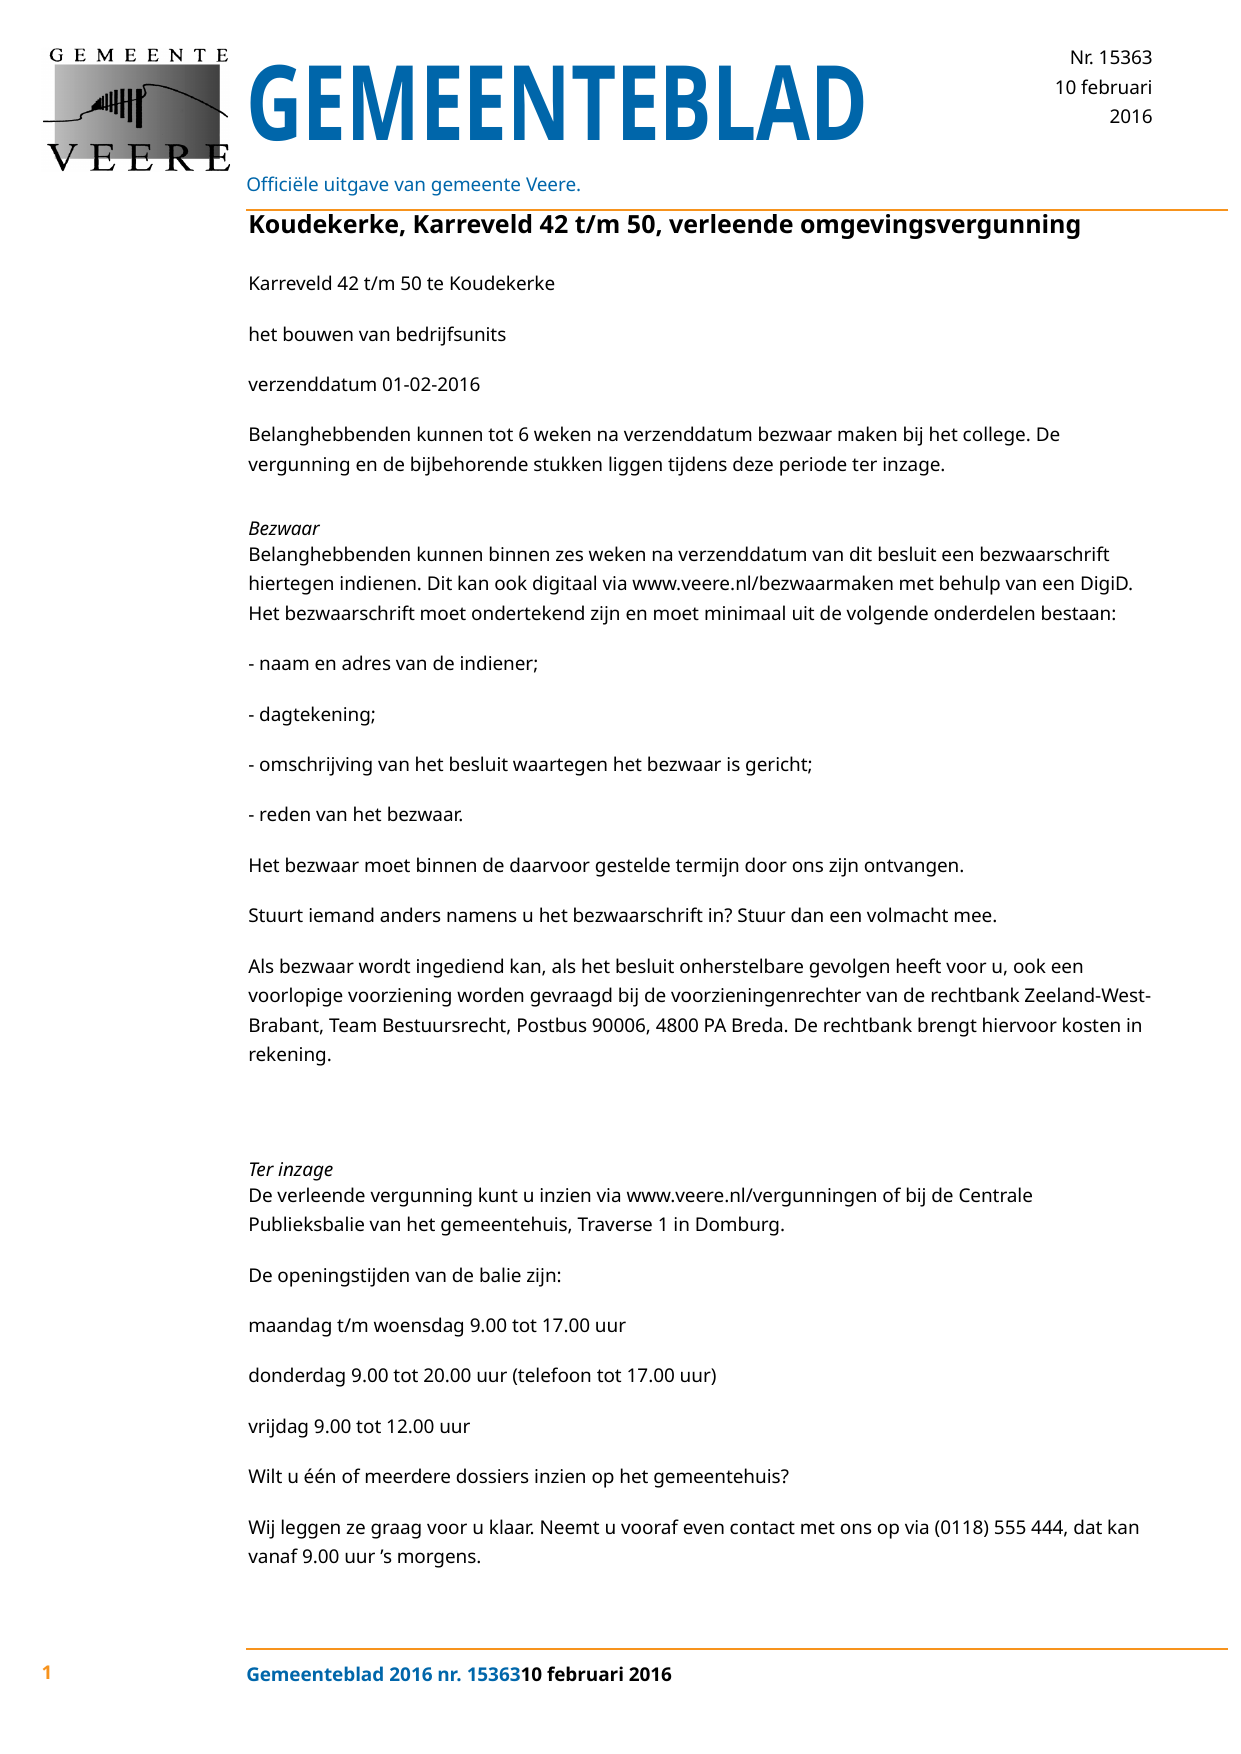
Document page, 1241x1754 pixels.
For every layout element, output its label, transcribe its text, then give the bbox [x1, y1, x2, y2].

picture [41, 47, 231, 172]
text De openingstijden van de balie zijn: [248, 1262, 1152, 1287]
text Ter inzage [248, 1156, 1152, 1182]
text Wilt u één of meerdere dossiers inzien op het gemeentehuis? [248, 1463, 1152, 1489]
text Als bezwaar wordt ingediend kan, als het besluit onherstelbare gevolgen heeft voor u, ook een voorlopige voorziening worden gevraagd bij de voorzieningenrechter van de rechtbank Zeeland-West-Brabant, Team Bestuursrecht, Postbus 90006, 4800 PA Breda. De rechtbank brengt hiervoor kosten in rekening. [248, 953, 1152, 1067]
text - reden van het bezwaar. [248, 802, 1152, 827]
text vrijdag 9.00 tot 12.00 uur [248, 1413, 1152, 1439]
text Koudekerke, Karreveld 42 t/m 50, verleende omgevingsvergunning [248, 211, 1152, 241]
text Karreveld 42 t/m 50 te Koudekerke [248, 270, 1152, 296]
text het bouwen van bedrijfsunits [248, 321, 1152, 346]
text Stuurt iemand anders namens u het bezwaarschrift in? Stuur dan een volmacht mee. [248, 902, 1152, 928]
text - naam en adres van de indiener; [248, 650, 1152, 676]
text Bezwaar [248, 515, 1152, 541]
text - dagtekening; [248, 701, 1152, 727]
text Belanghebbenden kunnen tot 6 weken na verzenddatum bezwaar maken bij het college. De vergunning en de bijbehorende stukken liggen tijdens deze periode ter inzage. [248, 422, 1152, 477]
text Het bezwaar moet binnen de daarvoor gestelde termijn door ons zijn ontvangen. [248, 852, 1152, 878]
text Belanghebbenden kunnen binnen zes weken na verzenddatum van dit besluit een bezwaarschrift hiertegen indienen. Dit kan ook digitaal via www.veere.nl/bezwaarmaken met behulp van een DigiD. Het bezwaarschrift moet ondertekend zijn en moet minimaal uit de volgende onderdelen bestaan: [248, 541, 1152, 626]
text Wij leggen ze graag voor u klaar. Neemt u vooraf even contact met ons op via (0118) 555 444, dat kan vanaf 9.00 uur ’s morgens. [248, 1514, 1152, 1569]
text maandag t/m woensdag 9.00 tot 17.00 uur [248, 1312, 1152, 1338]
text verzenddatum 01-02-2016 [248, 371, 1152, 397]
text donderdag 9.00 tot 20.00 uur (telefoon tot 17.00 uur) [248, 1363, 1152, 1388]
text De verleende vergunning kunt u inzien via www.veere.nl/vergunningen of bij de Centrale Publieksbalie van het gemeentehuis, Traverse 1 in Domburg. [248, 1182, 1152, 1237]
text - omschrijving van het besluit waartegen het bezwaar is gericht; [248, 751, 1152, 777]
